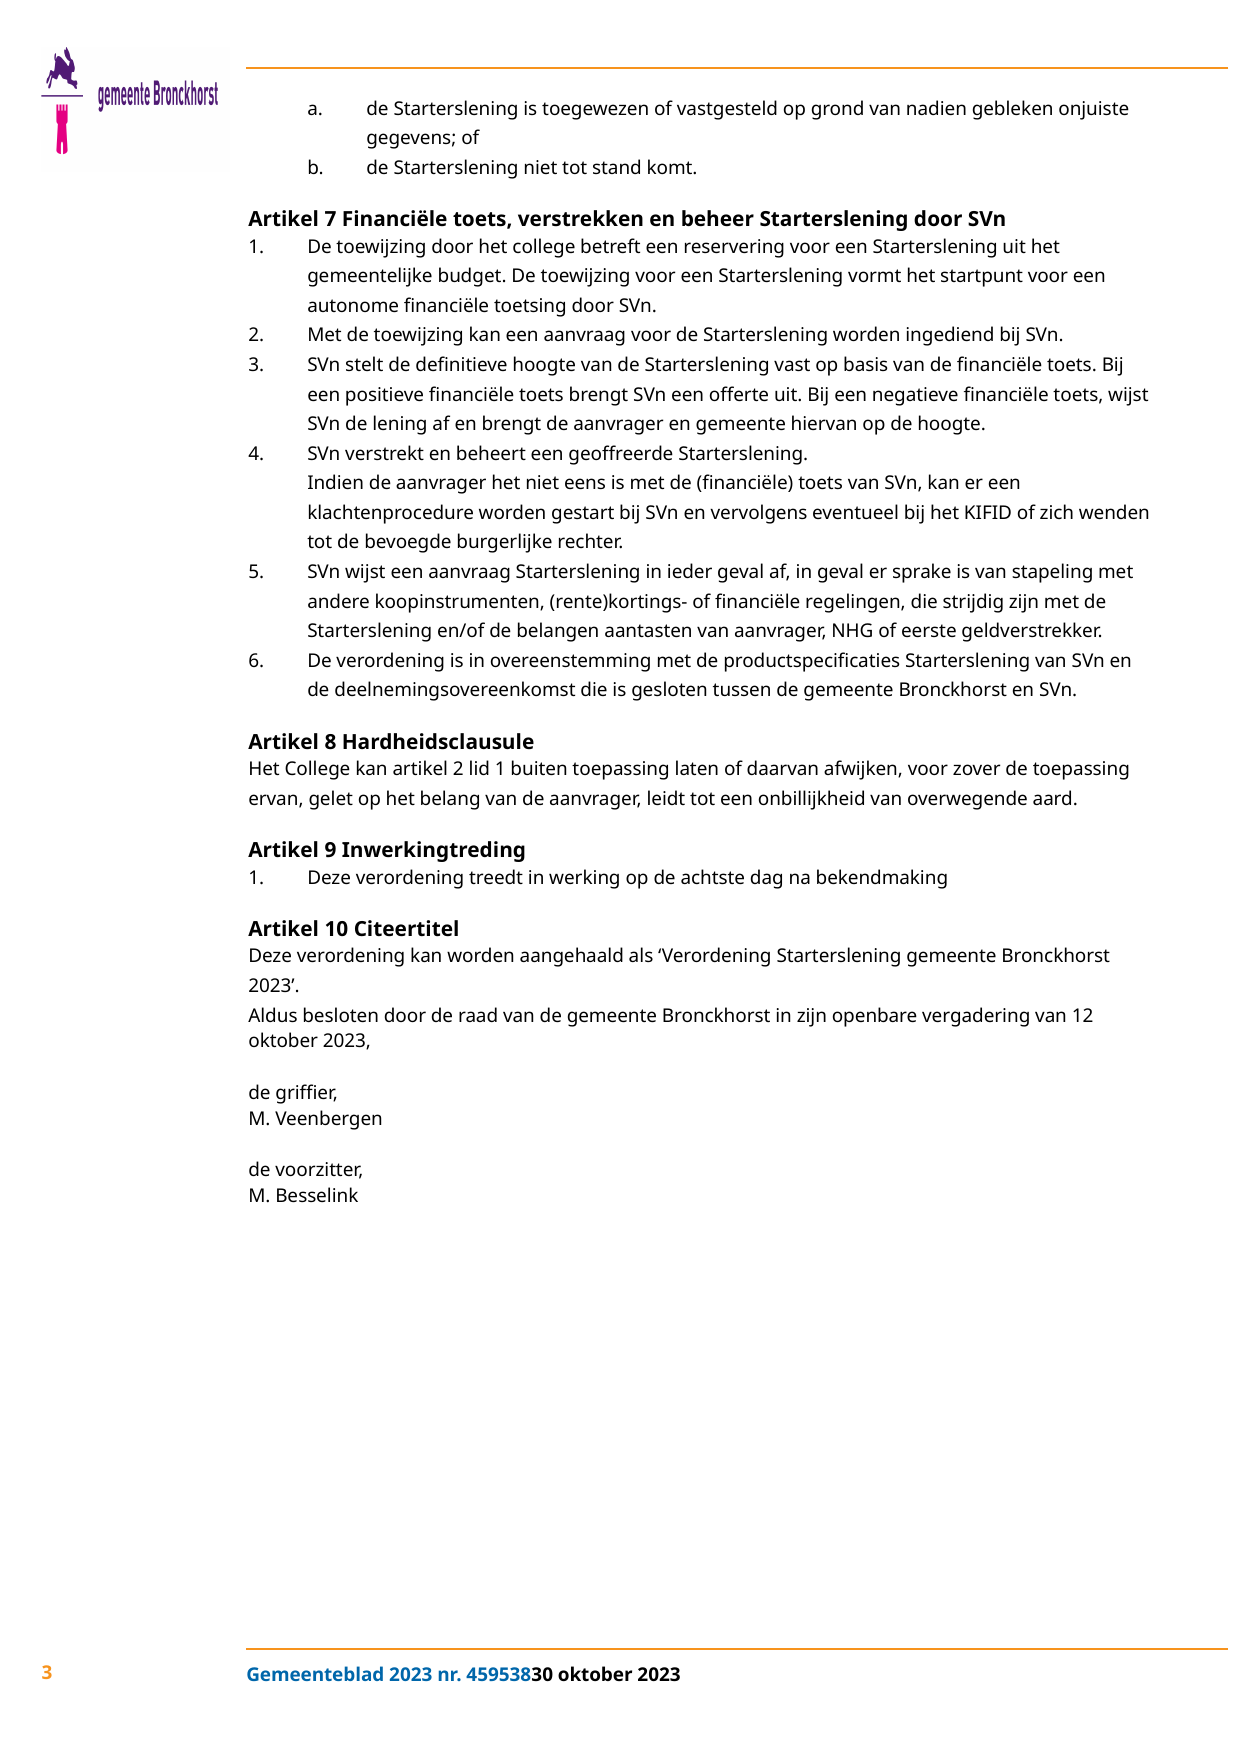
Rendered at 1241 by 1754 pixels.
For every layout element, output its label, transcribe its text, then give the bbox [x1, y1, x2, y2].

text M. Veenbergen [248, 1105, 1152, 1131]
list De verordening is in overeenstemming met de productspecificaties Starterslening van SVn en de deelnemingsovereenkomst die is gesloten tussen de gemeente Bronckhorst en SVn. [248, 647, 1152, 702]
list SVn wijst een aanvraag Starterslening in ieder geval af, in geval er sprake is van stapeling met andere koopinstrumenten, (rente)kortings- of financiële regelingen, die strijdig zijn met de Starterslening en/of de belangen aantasten van aanvrager, NHG of eerste geldverstrekker. [248, 558, 1152, 643]
list de Starterslening niet tot stand komt. [307, 154, 1152, 180]
picture [41, 47, 231, 172]
text Het College kan artikel 2 lid 1 buiten toepassing laten of daarvan afwijken, voor zover de toepassing ervan, gelet op het belang van de aanvrager, leidt tot een onbillijkheid van overwegende aard. [248, 755, 1152, 811]
list De toewijzing door het college betreft een reservering voor een Starterslening uit het gemeentelijke budget. De toewijzing voor een Starterslening vormt het startpunt voor een autonome financiële toetsing door SVn. [248, 233, 1152, 318]
text Artikel 7 Financiële toets, verstrekken en beheer Starterslening door SVn [248, 204, 1152, 233]
list Deze verordening treedt in werking op de achtste dag na bekendmaking [248, 864, 1152, 889]
text Aldus besloten door de raad van de gemeente Bronckhorst in zijn openbare vergadering van 12 oktober 2023, [248, 1002, 1152, 1053]
text Artikel 8 Hardheidsclausule [248, 727, 1152, 755]
text de voorzitter, [248, 1156, 1152, 1182]
list Indien de aanvrager het niet eens is met de (financiële) toets van SVn, kan er een klachtenprocedure worden gestart bij SVn en vervolgens eventueel bij het KIFID of zich wenden tot de bevoegde burgerlijke rechter. [248, 469, 1152, 554]
text Artikel 9 Inwerkingtreding [248, 835, 1152, 864]
list SVn verstrekt en beheert een geoffreerde Starterslening. [248, 440, 1152, 466]
text Artikel 10 Citeertitel [248, 914, 1152, 943]
text M. Besselink [248, 1182, 1152, 1208]
text Deze verordening kan worden aangehaald als ‘Verordening Starterslening gemeente Bronckhorst 2023’. [248, 943, 1152, 998]
list de Starterslening is toegewezen of vastgesteld op grond van nadien gebleken onjuiste gegevens; of [307, 95, 1152, 150]
list SVn stelt de definitieve hoogte van de Starterslening vast op basis van de financiële toets. Bij een positieve financiële toets brengt SVn een offerte uit. Bij een negatieve financiële toets, wijst SVn de lening af en brengt de aanvrager en gemeente hiervan op de hoogte. [248, 351, 1152, 436]
text de griffier, [248, 1079, 1152, 1105]
list Met de toewijzing kan een aanvraag voor de Starterslening worden ingediend bij SVn. [248, 322, 1152, 347]
